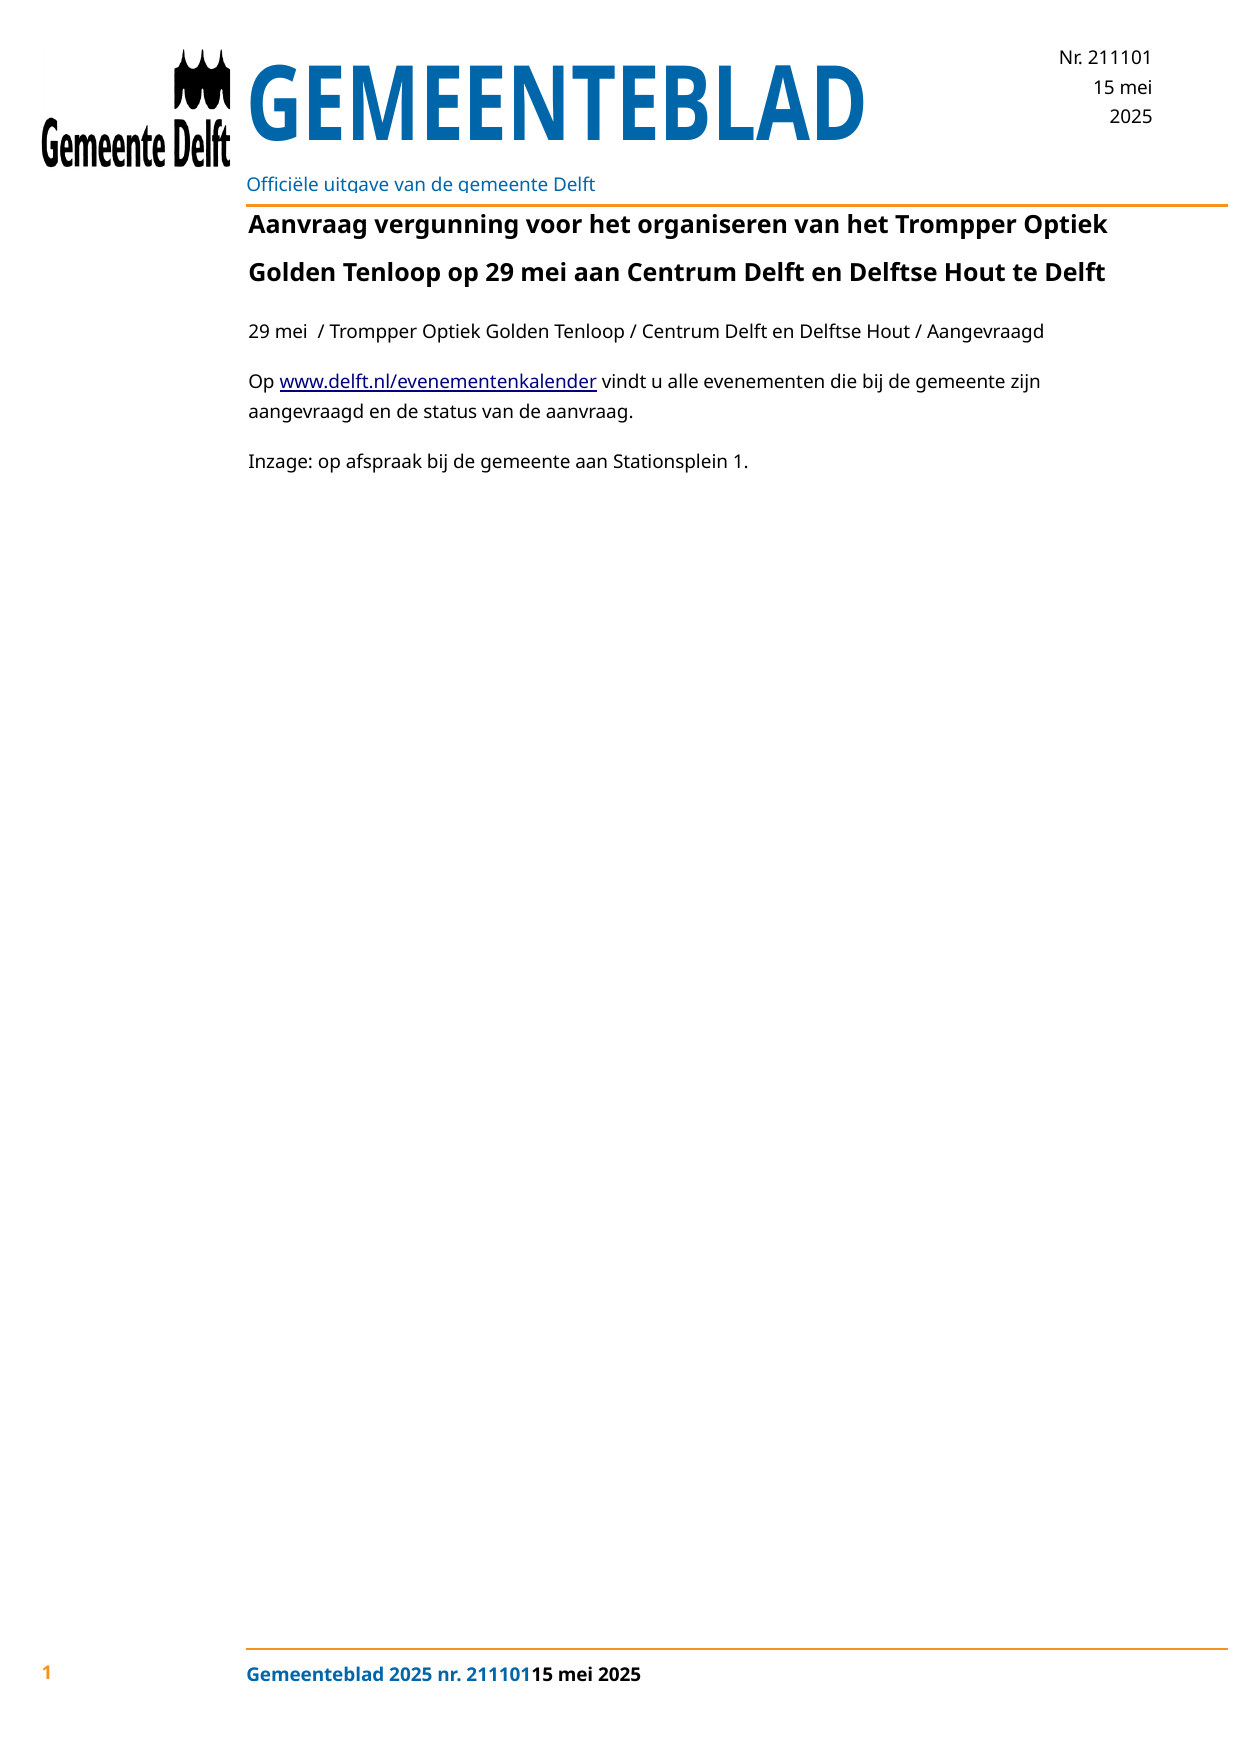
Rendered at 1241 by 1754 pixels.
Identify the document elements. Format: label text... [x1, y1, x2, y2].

text Aanvraag vergunning voor het organiseren van het Trompper Optiek Golden Tenloop op 29 mei aan Centrum Delft en Delftse Hout te Delft [248, 207, 1152, 288]
picture [41, 47, 231, 172]
text Op www.delft.nl/evenementenkalender vindt u alle evenementen die bij de gemeente zijn aangevraagd en de status van de aanvraag. [248, 368, 1152, 424]
text Inzage: op afspraak bij de gemeente aan Stationsplein 1. [248, 448, 1152, 474]
text 29 mei / Trompper Optiek Golden Tenloop / Centrum Delft en Delftse Hout / Aangevraagd [248, 318, 1152, 344]
